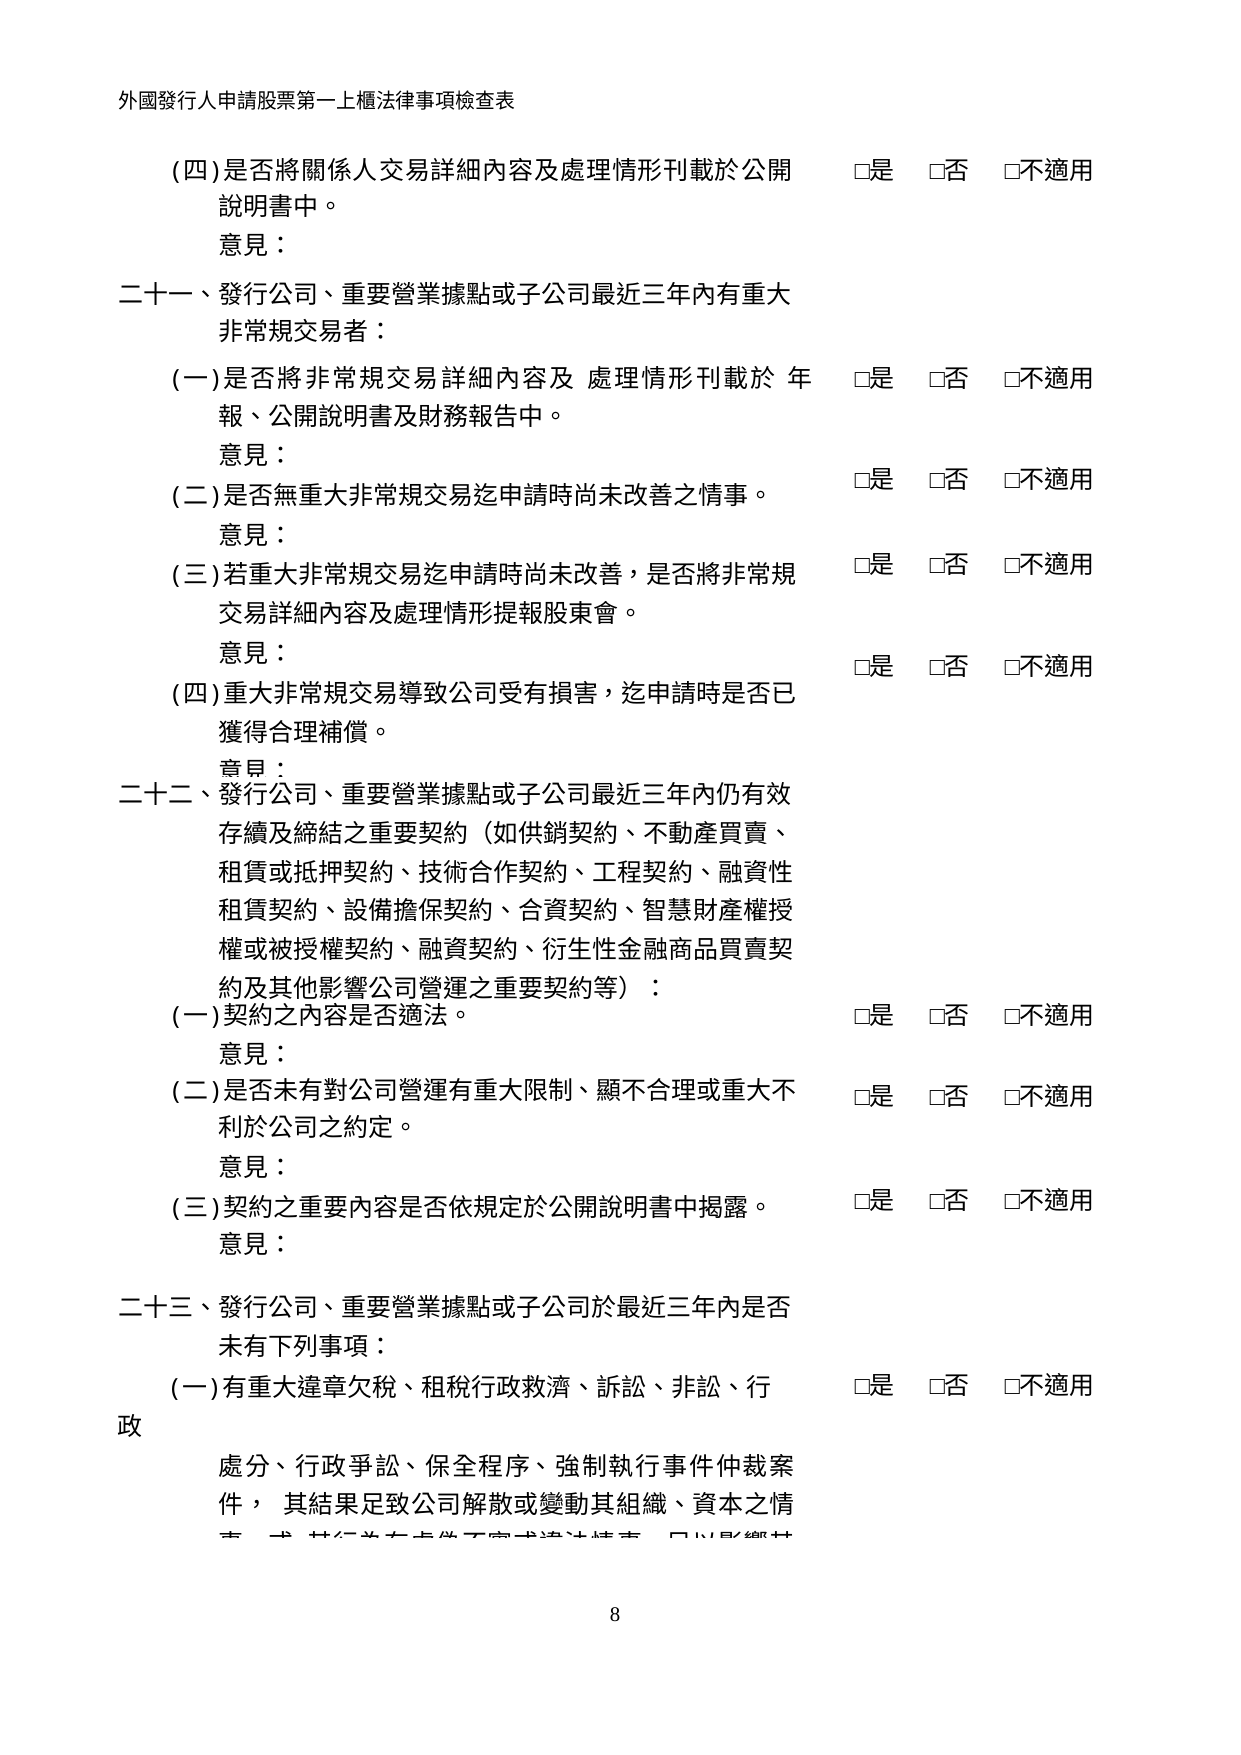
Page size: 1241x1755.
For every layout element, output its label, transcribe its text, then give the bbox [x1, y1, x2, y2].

table_cell □是 □否 □不適用 [825, 1290, 1129, 1538]
table_cell □是 □否 □不適用 □是 □否 □不適用 □是 □否 □不適用 [825, 998, 1129, 1290]
table_cell 二十二、發行公司、重要營業據點或子公司最近三年內仍有效 存續及締結之重要契約（如供銷契約、不動產買賣、 租賃或抵押契約、技術合作契約、工程契約、融資性 租賃契約、設備擔保契約、合資契約、智慧財產權授 權或被授權契約、融資契約、衍生性金融商品買賣契 約及其他影響公司營運之重要契約等）： [94, 777, 1129, 998]
table_header □是 □否 □不適用 [825, 154, 1129, 277]
table_cell □是 □否 □不適用 □是 □否 □不適用 □是 □否 □不適用 □是 □否 □不適用 [825, 361, 1129, 777]
table_cell (一)契約之內容是否適法。 意見： (二)是否未有對公司營運有重大限制、顯不合理或重大不 利於公司之約定。 意見： (三)契約之重要內容是否依規定於公開說明書中揭露。 意見： [94, 998, 825, 1290]
table_header (四)是否將關係人交易詳細內容及處理情形刊載於公開 說明書中。 意見： [94, 154, 825, 277]
table_cell 二十三、發行公司、重要營業據點或子公司於最近三年內是否 未有下列事項： (一)有重大違章欠稅、租稅行政救濟、訴訟、非訟、行政 處分、行政爭訟、保全程序、強制執行事件仲裁案件， 其結果足致公司解散或變動其組織、資本之情事，或 其行為有虛偽不實或違法情事，足以影響其上櫃後之 [94, 1290, 825, 1538]
table_cell (一)是否將非常規交易詳細內容及 處理情形刊載於 年 報、公開說明書及財務報告中。 意見： (二)是否無重大非常規交易迄申請時尚未改善之情事。 意見： (三)若重大非常規交易迄申請時尚未改善，是否將非常規 交易詳細內容及處理情形提報股東會。 意見： (四)重大非常規交易導致公司受有損害，迄申請時是否已 獲得合理補償。 意見： [94, 361, 825, 777]
table_cell 二十一、發行公司、重要營業據點或子公司最近三年內有重大 非常規交易者： [94, 278, 1129, 361]
